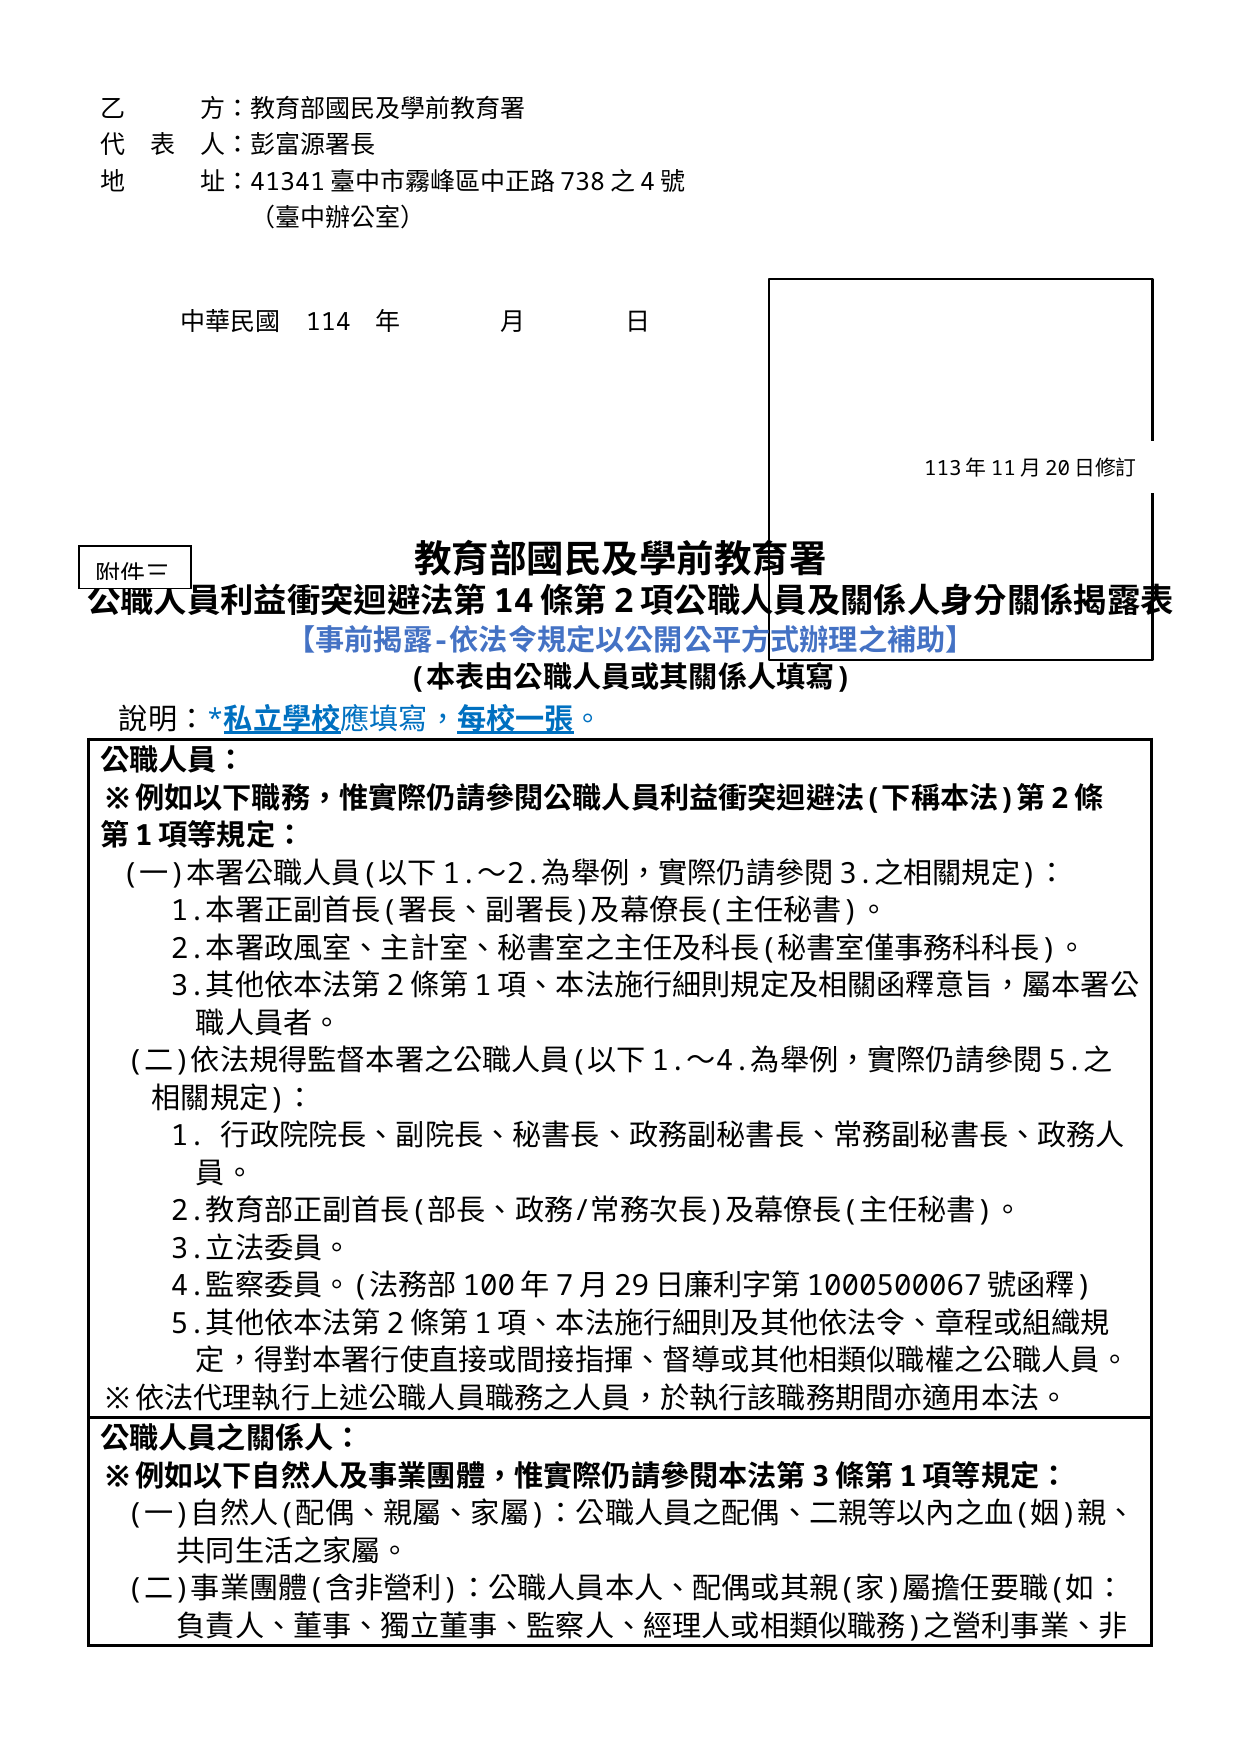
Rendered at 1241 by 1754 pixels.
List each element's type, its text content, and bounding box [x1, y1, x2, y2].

text 公職人員利益衝突迴避法第14條第2項公職人員及關係人身分關係揭露表 [0, 583, 768, 620]
text (本表由公職人員或其關係人填寫) [0, 658, 1240, 695]
text 教育部國民及學前教育署 [770, 528, 1151, 583]
table_cell 公職人員之關係人： ※例如以下自然人及事業團體，惟實際仍請參閱本法第3條第1項等規定： (一)自然人(配偶、親屬、家屬)：公職人員之配偶、二親等以內之血(姻)親、共同生活之家屬。 (二)事業團體(含非營利)：公職人員本人、配偶或其親(家)屬擔任要職(如：負責人、董事、獨立董事、監察人、經理人或相類似職務)之營利事業、非 [90, 1419, 1150, 1644]
text 【事前揭露-依法令規定以公開公平方式辦理之補助】 [0, 620, 768, 658]
text 公職人員利益衝突迴避法第14條第2項公職人員及關係人身分關係揭露表 [770, 583, 1151, 620]
table_cell 乙方：教育部國民及學前教育署 代表人：彭富源署長 地址：41341臺中市霧峰區中正路738之4號 （臺中辦公室） [89, 89, 743, 234]
text 教育部國民及學前教育署 [89, 528, 768, 583]
text 【事前揭露-依法令規定以公開公平方式辦理之補助】 [770, 620, 1151, 658]
table_header [743, 89, 1179, 469]
text 附件三 [95, 554, 175, 580]
text 【事前揭露-依法令規定以公開公平方式辦理之補助】 [1154, 620, 1240, 658]
text 公職人員利益衝突迴避法第14條第2項公職人員及關係人身分關係揭露表 [1154, 583, 1240, 620]
table_cell 中華民國 114 年 月 日 [89, 234, 743, 469]
table_header [770, 280, 1151, 469]
text 113年11月20日修訂 [919, 449, 1141, 482]
text 教育部國民及學前教育署 [80, 547, 190, 588]
text 說明：*私立學校應填寫，每校一張。 [89, 695, 1152, 738]
table_header 公職人員： ※例如以下職務，惟實際仍請參閱公職人員利益衝突迴避法(下稱本法)第2條 第1項等規定： (一)本署公職人員(以下1.～2.為舉例，實際仍請參閱3.之相關規定)： 1.本署正副首長(署長、副署長)及幕僚長(主任秘書)。 2.本署政風室、主計室、秘書室之主任及科長(秘書室僅事務科科長)。 3.其他依本法第2條第1項、本法施行細則規定及相關函釋意旨，屬本署公職人員者。 (二)依法規得監督本署之公職人員(以下1.～4.為舉例，實際仍請參閱5.之相關規定)： 1. 行政院院長、副院長、秘書長、政務副秘書長、常務副秘書長、政務人員。 2.教育部正副首長(部長、政務/常務次長)及幕僚長(主任秘書)。 3.立法委員。 4.監察委員。(法務部100年7月29日廉利字第1000500067號函釋) 5.其他依本法第2條第1項、本法施行細則及其他依法令、章程或組織規定，得對本署行使直接或間接指揮、督導或其他相類似職權之公職人員。 ※依法代理執行上述公職人員職務之人員，於執行該職務期間亦適用本法。 [90, 741, 1150, 1416]
